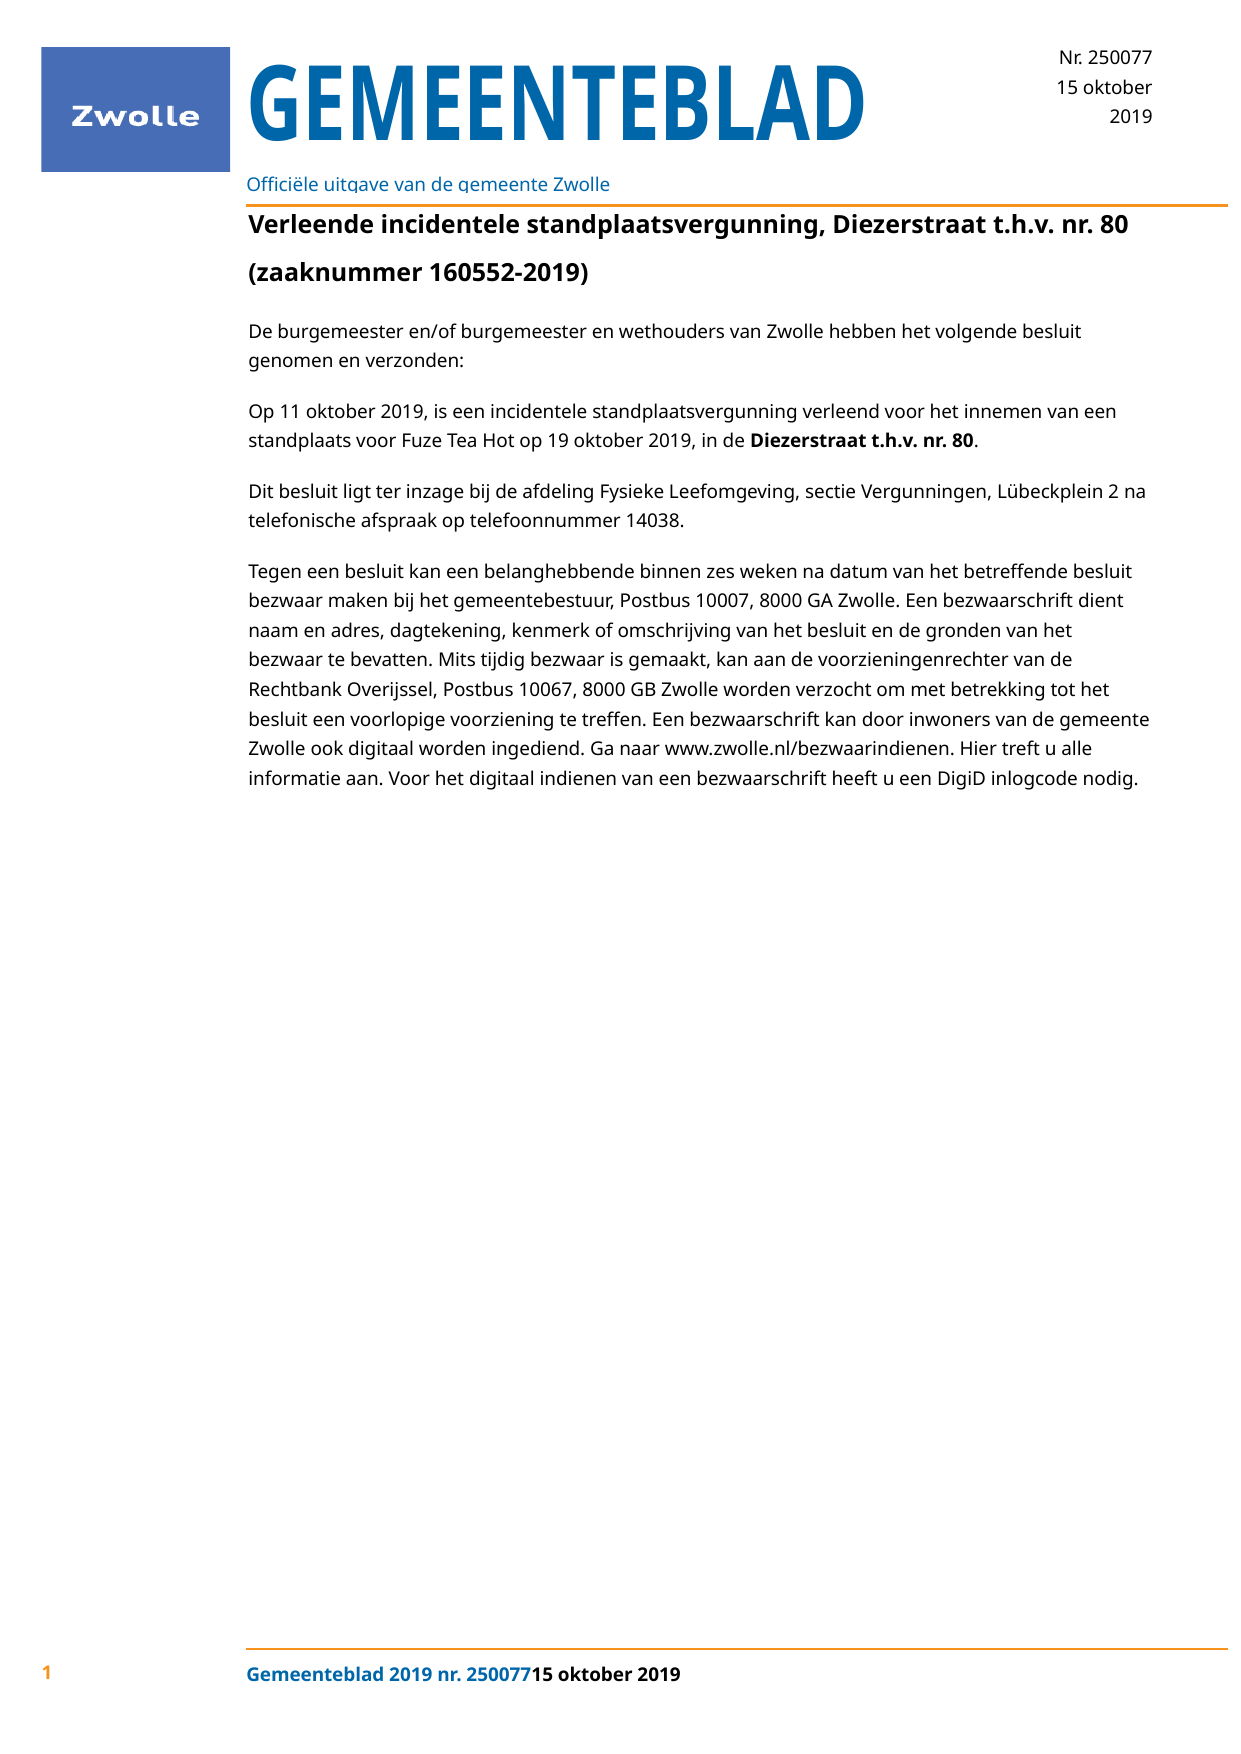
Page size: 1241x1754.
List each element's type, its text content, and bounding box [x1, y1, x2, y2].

text Op 11 oktober 2019, is een incidentele standplaatsvergunning verleend voor het innemen van een standplaats voor Fuze Tea Hot op 19 oktober 2019, in de Diezerstraat t.h.v. nr. 80. [248, 398, 1152, 453]
text De burgemeester en/of burgemeester en wethouders van Zwolle hebben het volgende besluit genomen en verzonden: [248, 318, 1152, 373]
picture [41, 47, 231, 172]
text Verleende incidentele standplaatsvergunning, Diezerstraat t.h.v. nr. 80 (zaaknummer 160552-2019) [248, 207, 1152, 288]
text Tegen een besluit kan een belanghebbende binnen zes weken na datum van het betreffende besluit bezwaar maken bij het gemeentebestuur, Postbus 10007, 8000 GA Zwolle. Een bezwaarschrift dient naam en adres, dagtekening, kenmerk of omschrijving van het besluit en de gronden van het bezwaar te bevatten. Mits tijdig bezwaar is gemaakt, kan aan de voorzieningenrechter van de Rechtbank Overijssel, Postbus 10067, 8000 GB Zwolle worden verzocht om met betrekking tot het besluit een voorlopige voorziening te treffen. Een bezwaarschrift kan door inwoners van de gemeente Zwolle ook digitaal worden ingediend. Ga naar www.zwolle.nl/bezwaarindienen. Hier treft u alle informatie aan. Voor het digitaal indienen van een bezwaarschrift heeft u een DigiD inlogcode nodig. [248, 558, 1152, 791]
text Dit besluit ligt ter inzage bij de afdeling Fysieke Leefomgeving, sectie Vergunningen, Lübeckplein 2 na telefonische afspraak op telefoonnummer 14038. [248, 478, 1152, 533]
